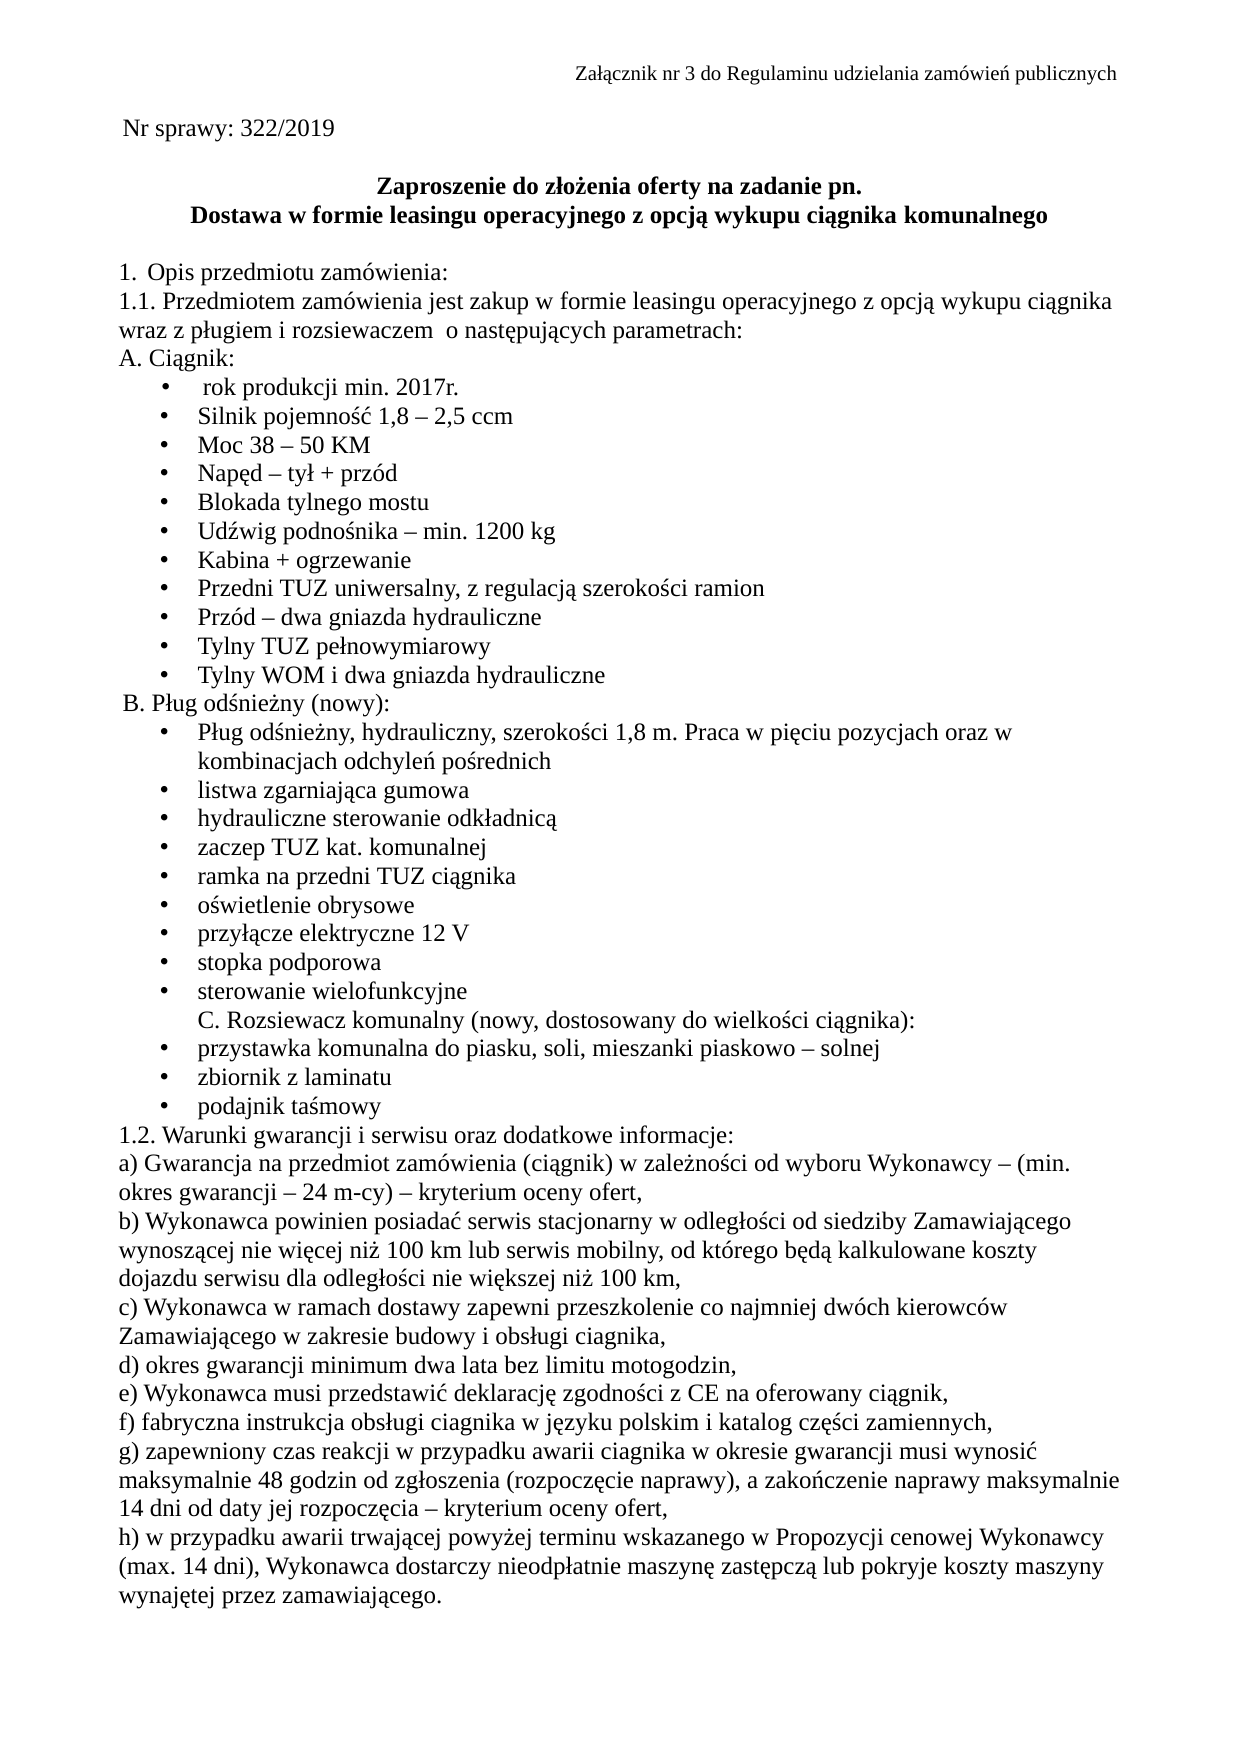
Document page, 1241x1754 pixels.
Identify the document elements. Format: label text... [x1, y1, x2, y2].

list Opis przedmiotu zamówienia: [118, 257, 1122, 286]
text Nr sprawy: 322/2019 [122, 113, 1122, 142]
list Pług odśnieżny, hydrauliczny, szerokości 1,8 m. Praca w pięciu pozycjach oraz w kombinacjach odchyleń pośrednich [160, 717, 1122, 775]
text Dostawa w formie leasingu operacyjnego z opcją wykupu ciągnika komunalnego [122, 200, 1122, 228]
list listwa zgarniająca gumowa [160, 775, 1122, 803]
list Kabina + ogrzewanie [160, 545, 1122, 573]
list C. Rozsiewacz komunalny (nowy, dostosowany do wielkości ciągnika): [160, 1005, 1122, 1033]
list A. Ciągnik: [118, 343, 1122, 372]
list oświetlenie obrysowe [160, 890, 1122, 918]
list zaczep TUZ kat. komunalnej [160, 832, 1122, 861]
list Przód – dwa gniazda hydrauliczne [160, 602, 1122, 631]
list Tylny WOM i dwa gniazda hydrauliczne [160, 660, 1122, 688]
text Zaproszenie do złożenia oferty na zadanie pn. [122, 171, 1122, 200]
list 1.1. Przedmiotem zamówienia jest zakup w formie leasingu operacyjnego z opcją wykupu ciągnika wraz z pługiem i rozsiewaczem o następujących parametrach: [118, 286, 1122, 343]
list przyłącze elektryczne 12 V [160, 918, 1122, 947]
list e) Wykonawca musi przedstawić deklarację zgodności z CE na oferowany ciągnik, [118, 1378, 1122, 1407]
list przystawka komunalna do piasku, soli, mieszanki piaskowo – solnej [160, 1033, 1122, 1062]
list hydrauliczne sterowanie odkładnicą [160, 803, 1122, 832]
list a) Gwarancja na przedmiot zamówienia (ciągnik) w zależności od wyboru Wykonawcy – (min. okres gwarancji – 24 m-cy) – kryterium oceny ofert, [118, 1148, 1122, 1206]
list Przedni TUZ uniwersalny, z regulacją szerokości ramion [160, 573, 1122, 602]
text Załącznik nr 3 do Regulaminu udzielania zamówień publicznych [122, 61, 1122, 85]
list g) zapewniony czas reakcji w przypadku awarii ciagnika w okresie gwarancji musi wynosić maksymalnie 48 godzin od zgłoszenia (rozpoczęcie naprawy), a zakończenie naprawy maksymalnie 14 dni od daty jej rozpoczęcia – kryterium oceny ofert, [118, 1436, 1122, 1522]
list stopka podporowa [160, 947, 1122, 976]
list Tylny TUZ pełnowymiarowy [160, 631, 1122, 660]
list f) fabryczna instrukcja obsługi ciagnika w języku polskim i katalog części zamiennych, [118, 1407, 1122, 1436]
list d) okres gwarancji minimum dwa lata bez limitu motogodzin, [118, 1350, 1122, 1378]
list zbiornik z laminatu [160, 1062, 1122, 1091]
list Silnik pojemność 1,8 – 2,5 ccm [160, 401, 1122, 430]
list c) Wykonawca w ramach dostawy zapewni przeszkolenie co najmniej dwóch kierowców Zamawiającego w zakresie budowy i obsługi ciagnika, [118, 1292, 1122, 1350]
list rok produkcji min. 2017r. [161, 372, 1122, 401]
text B. Pług odśnieżny (nowy): [122, 688, 1122, 717]
list Moc 38 – 50 KM [160, 430, 1122, 458]
list podajnik taśmowy [160, 1091, 1122, 1120]
list h) w przypadku awarii trwającej powyżej terminu wskazanego w Propozycji cenowej Wykonawcy (max. 14 dni), Wykonawca dostarczy nieodpłatnie maszynę zastępczą lub pokryje koszty maszyny wynajętej przez zamawiającego. [118, 1522, 1122, 1608]
list 1.2. Warunki gwarancji i serwisu oraz dodatkowe informacje: [118, 1120, 1122, 1148]
list Napęd – tył + przód [160, 458, 1122, 487]
list sterowanie wielofunkcyjne [160, 976, 1122, 1005]
list b) Wykonawca powinien posiadać serwis stacjonarny w odległości od siedziby Zamawiającego wynoszącej nie więcej niż 100 km lub serwis mobilny, od którego będą kalkulowane koszty dojazdu serwisu dla odległości nie większej niż 100 km, [118, 1206, 1122, 1292]
list ramka na przedni TUZ ciągnika [160, 861, 1122, 890]
list Udźwig podnośnika – min. 1200 kg [160, 516, 1122, 545]
list Blokada tylnego mostu [160, 487, 1122, 516]
